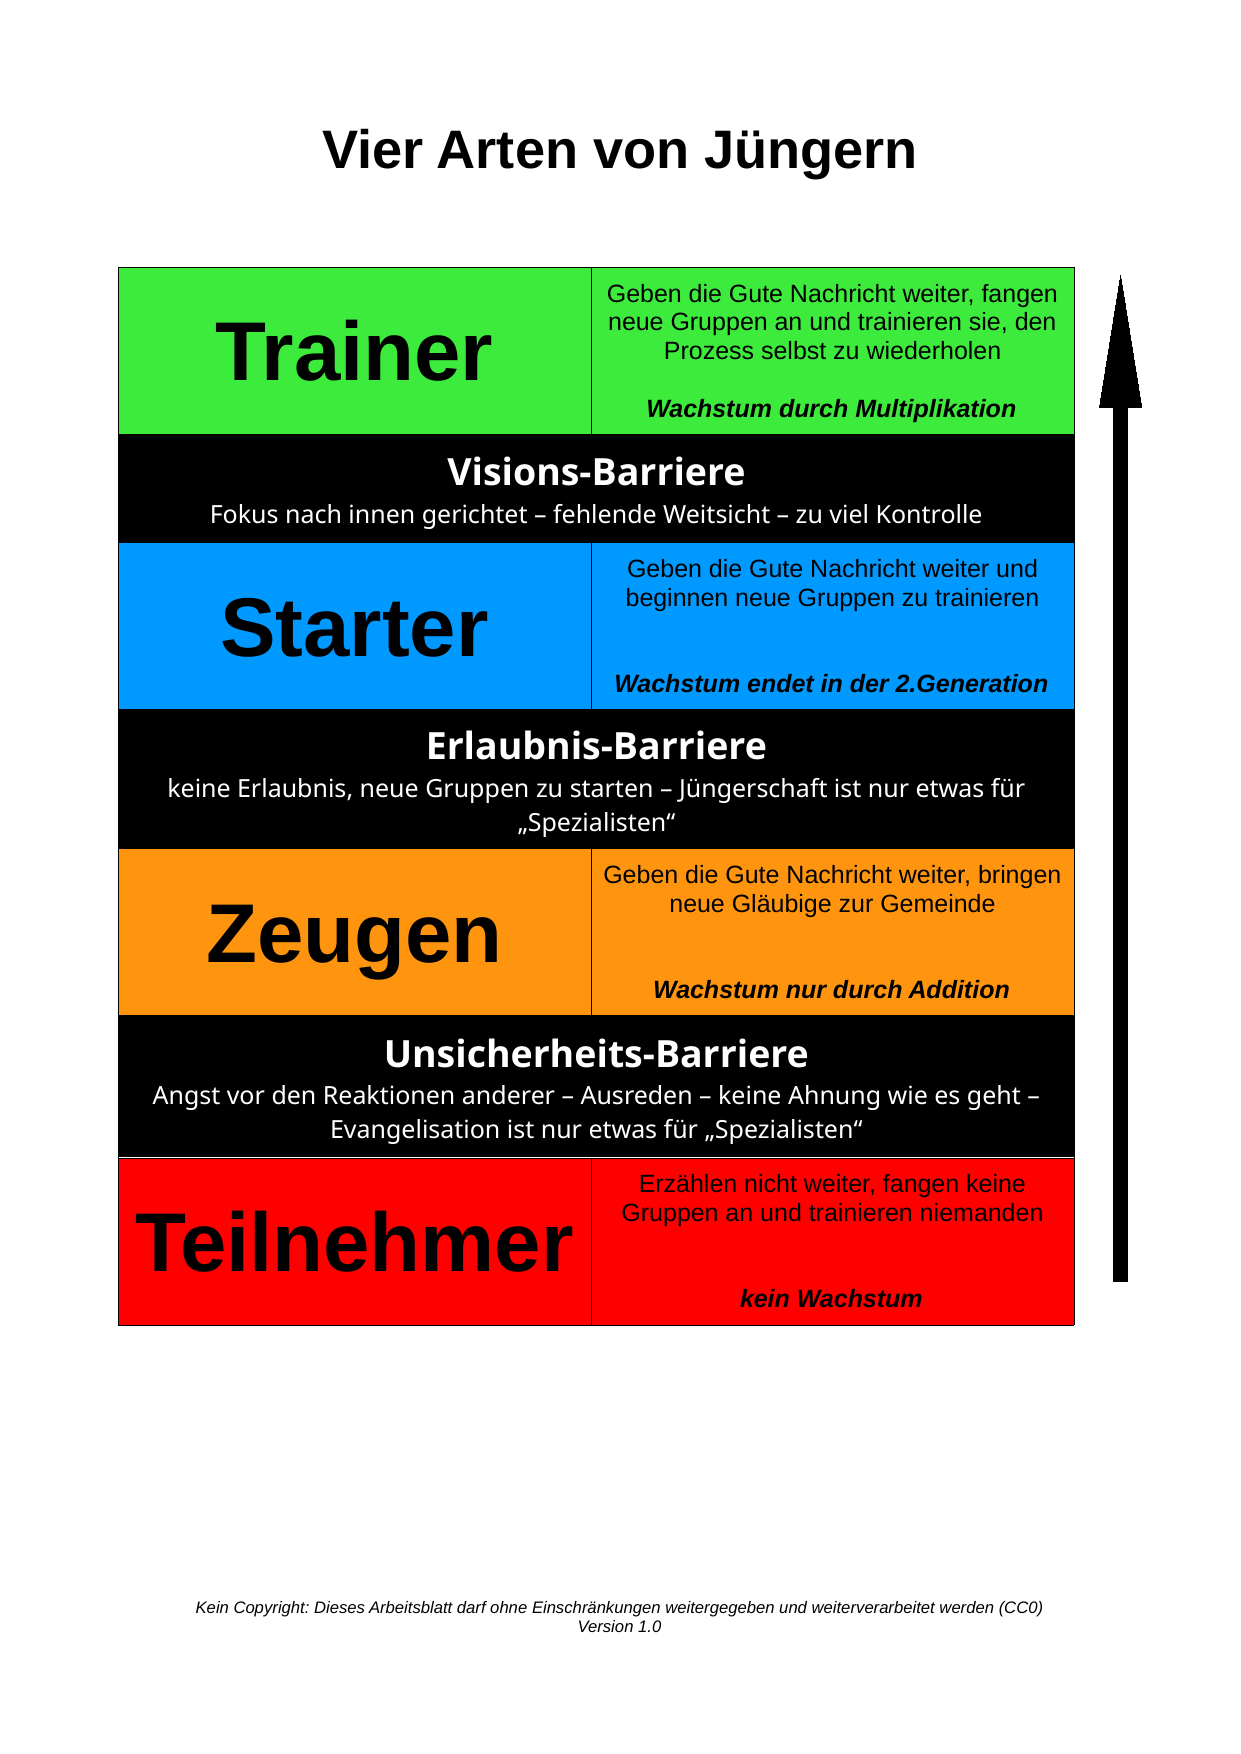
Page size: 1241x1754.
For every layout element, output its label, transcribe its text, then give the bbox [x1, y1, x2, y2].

table_header Geben die Gute Nachricht weiter, fangen neue Gruppen an und trainieren sie, den Prozess selbst zu wiederholen Wachstum durch Multiplikation [592, 268, 1074, 434]
table_cell Unsicherheits-Barriere Angst vor den Reaktionen anderer – Ausreden – keine Ahnung wie es geht – Evangelisation ist nur etwas für „Spezialisten“ [119, 1016, 1074, 1157]
table_cell Erlaubnis-Barriere keine Erlaubnis, neue Gruppen zu starten – Jüngerschaft ist nur etwas für „Spezialisten“ [119, 710, 1074, 848]
table_cell Starter [119, 543, 591, 709]
table_cell Geben die Gute Nachricht weiter, bringen neue Gläubige zur Gemeinde Wachstum nur durch Addition [592, 849, 1074, 1015]
table_cell Zeugen [119, 849, 591, 1015]
table_cell Teilnehmer [119, 1159, 591, 1325]
text Vier Arten von Jüngern [118, 118, 1122, 180]
table_header Trainer [119, 268, 591, 434]
table_cell Erzählen nicht weiter, fangen keine Gruppen an und trainieren niemanden kein Wachstum [592, 1159, 1074, 1325]
table_cell Geben die Gute Nachricht weiter und beginnen neue Gruppen zu trainieren Wachstum endet in der 2.Generation [592, 543, 1074, 709]
